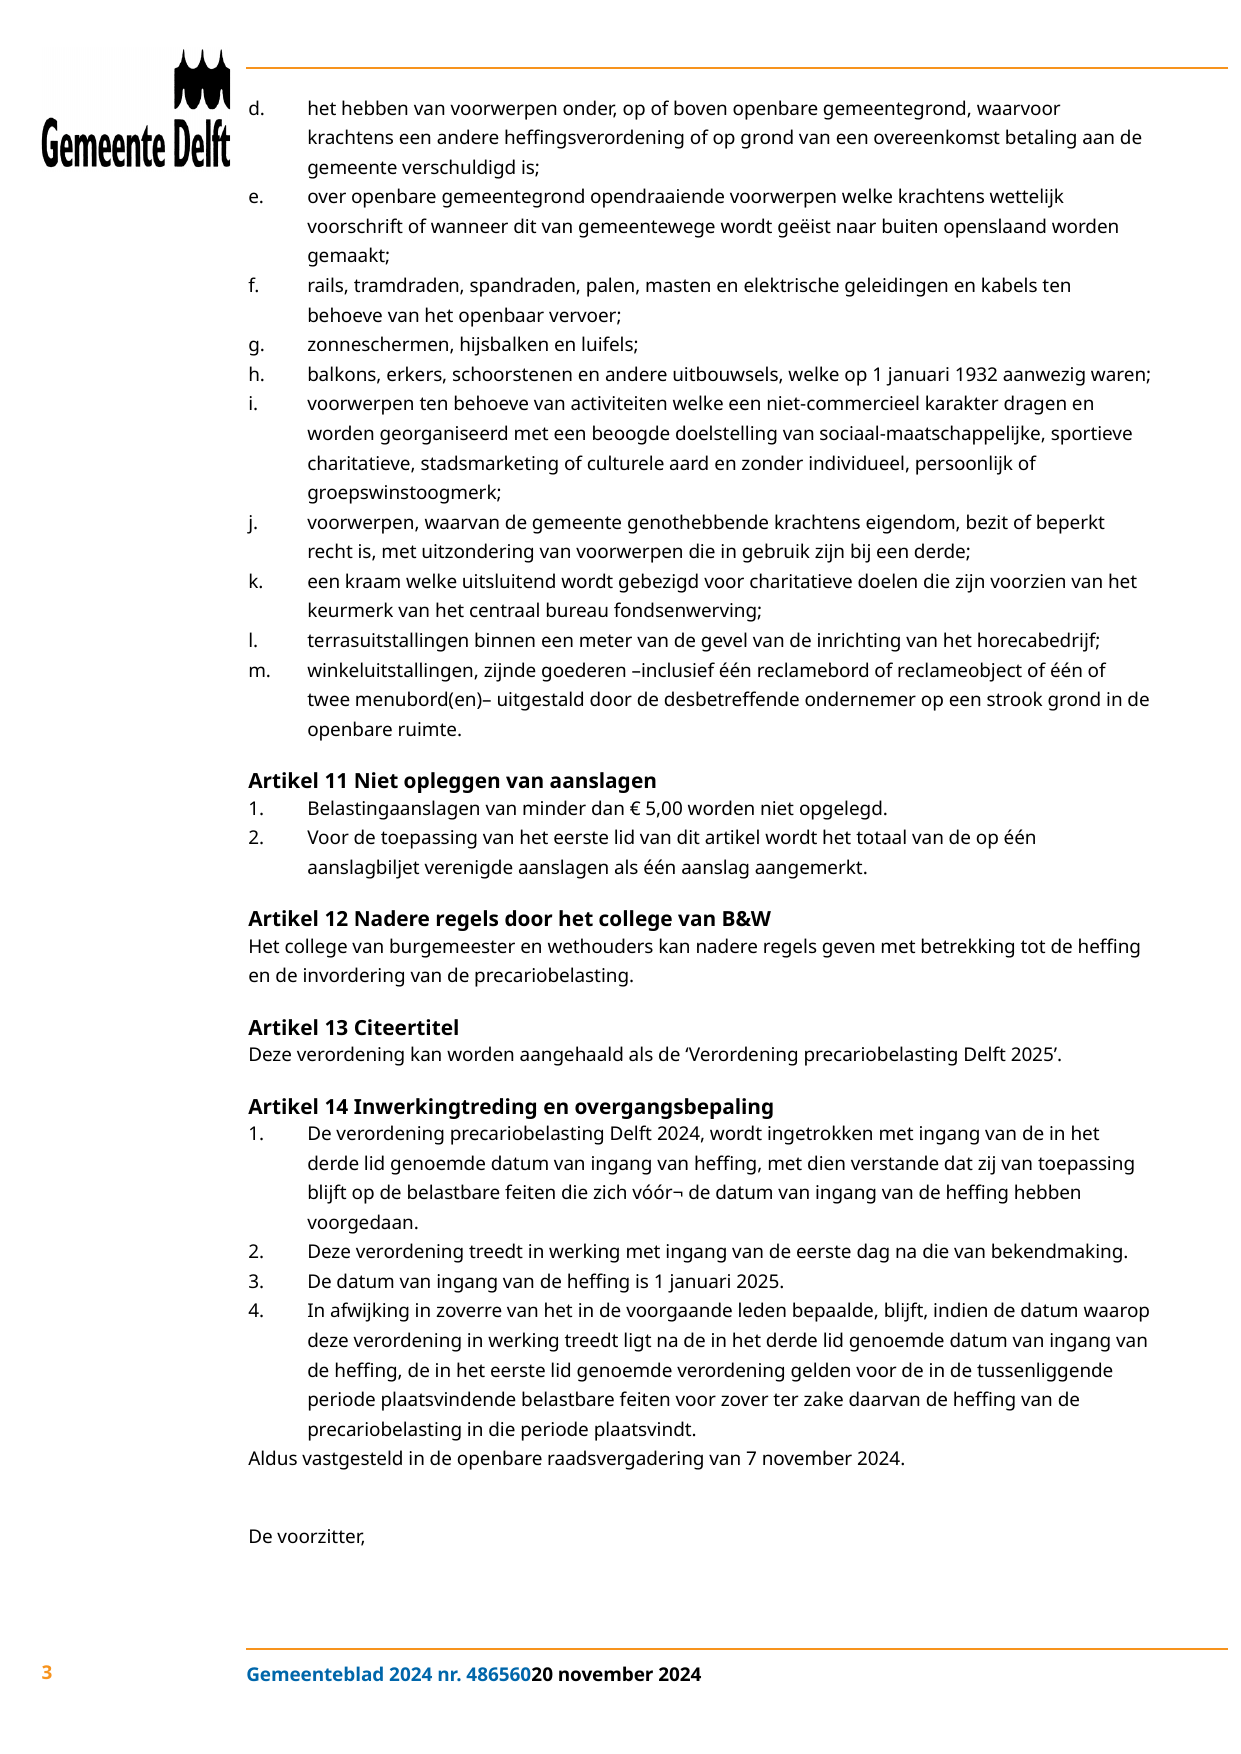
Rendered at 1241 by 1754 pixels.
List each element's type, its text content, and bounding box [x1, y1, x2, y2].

text Aldus vastgesteld in de openbare raadsvergadering van 7 november 2024. [248, 1446, 1152, 1471]
list over openbare gemeentegrond opendraaiende voorwerpen welke krachtens wettelijk voorschrift of wanneer dit van gemeentewege wordt geëist naar buiten openslaand worden gemaakt; [248, 183, 1152, 268]
list Voor de toepassing van het eerste lid van dit artikel wordt het totaal van de op één aanslagbiljet verenigde aanslagen als één aanslag aangemerkt. [248, 824, 1152, 880]
list In afwijking in zoverre van het in de voorgaande leden bepaalde, blijft, indien de datum waarop deze verordening in werking treedt ligt na de in het derde lid genoemde datum van ingang van de heffing, de in het eerste lid genoemde verordening gelden voor de in de tussenliggende periode plaatsvindende belastbare feiten voor zover ter zake daarvan de heffing van de precariobelasting in die periode plaatsvindt. [248, 1298, 1152, 1442]
list balkons, erkers, schoorstenen en andere uitbouwsels, welke op 1 januari 1932 aanwezig waren; [248, 361, 1152, 387]
text Deze verordening kan worden aangehaald als de ‘Verordening precariobelasting Delft 2025’. [248, 1041, 1152, 1067]
list Belastingaanslagen van minder dan € 5,00 worden niet opgelegd. [248, 795, 1152, 821]
text De voorzitter, [248, 1523, 1152, 1548]
list zonneschermen, hijsbalken en luifels; [248, 331, 1152, 357]
text Het college van burgemeester en wethouders kan nadere regels geven met betrekking tot de heffing en de invordering van de precariobelasting. [248, 933, 1152, 988]
list De verordening precariobelasting Delft 2024, wordt ingetrokken met ingang van de in het derde lid genoemde datum van ingang van heffing, met dien verstande dat zij van toepassing blijft op de belastbare feiten die zich vóór¬ de datum van ingang van de heffing hebben voorgedaan. [248, 1120, 1152, 1235]
list het hebben van voorwerpen onder, op of boven openbare gemeentegrond, waarvoor krachtens een andere heffingsverordening of op grond van een overeenkomst betaling aan de gemeente verschuldigd is; [248, 95, 1152, 180]
list voorwerpen ten behoeve van activiteiten welke een niet-commercieel karakter dragen en worden georganiseerd met een beoogde doelstelling van sociaal-maatschappelijke, sportieve charitatieve, stadsmarketing of culturele aard en zonder individueel, persoonlijk of groepswinstoogmerk; [248, 391, 1152, 505]
list winkeluitstallingen, zijnde goederen –inclusief één reclamebord of reclameobject of één of twee menubord(en)– uitgestald door de desbetreffende ondernemer op een strook grond in de openbare ruimte. [248, 657, 1152, 742]
picture [41, 47, 231, 172]
text Artikel 11 Niet opleggen van aanslagen [248, 766, 1152, 795]
list terrasuitstallingen binnen een meter van de gevel van de inrichting van het horecabedrijf; [248, 627, 1152, 653]
text Artikel 14 Inwerkingtreding en overgangsbepaling [248, 1092, 1152, 1120]
list voorwerpen, waarvan de gemeente genothebbende krachtens eigendom, bezit of beperkt recht is, met uitzondering van voorwerpen die in gebruik zijn bij een derde; [248, 509, 1152, 564]
text Artikel 13 Citeertitel [248, 1013, 1152, 1041]
list een kraam welke uitsluitend wordt gebezigd voor charitatieve doelen die zijn voorzien van het keurmerk van het centraal bureau fondsenwerving; [248, 568, 1152, 623]
list Deze verordening treedt in werking met ingang van de eerste dag na die van bekendmaking. [248, 1238, 1152, 1264]
list rails, tramdraden, spandraden, palen, masten en elektrische geleidingen en kabels ten behoeve van het openbaar vervoer; [248, 272, 1152, 328]
text Artikel 12 Nadere regels door het college van B&W [248, 904, 1152, 933]
list De datum van ingang van de heffing is 1 januari 2025. [248, 1268, 1152, 1294]
